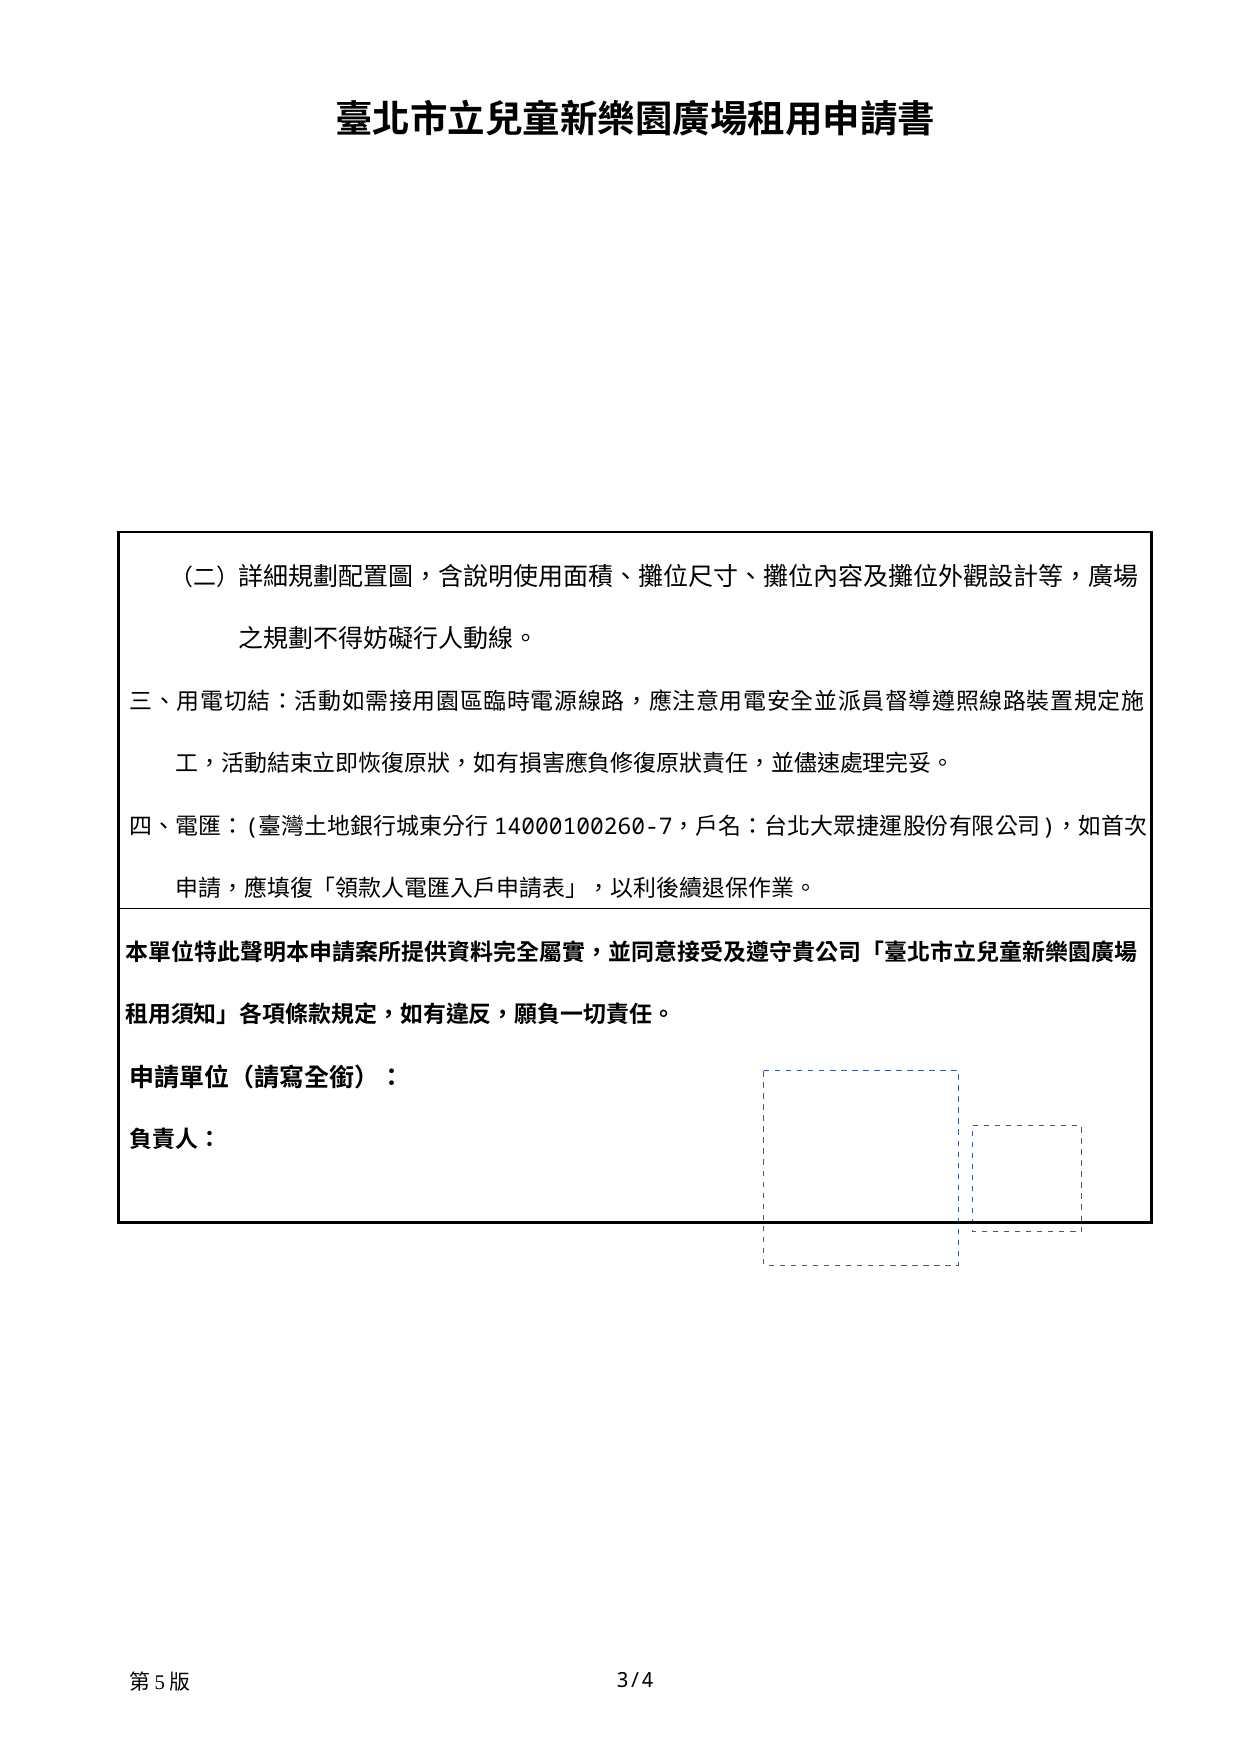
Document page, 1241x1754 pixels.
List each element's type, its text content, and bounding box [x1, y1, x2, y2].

table_cell （二）詳細規劃配置圖，含說明使用面積、攤位尺寸、攤位內容及攤位外觀設計等，廣場之規劃不得妨礙行人動線。 三、用電切結：活動如需接用園區臨時電源線路，應注意用電安全並派員督導遵照線路裝置規定施工，活動結束立即恢復原狀，如有損害應負修復原狀責任，並儘速處理完妥。 四、電匯：(臺灣土地銀行城東分行14000100260-7，戶名：台北大眾捷運股份有限公司)，如首次申請，應填復「領款人電匯入戶申請表」，以利後續退保作業。 [120, 533, 1150, 907]
table_cell 本單位特此聲明本申請案所提供資料完全屬實，並同意接受及遵守貴公司「臺北市立兒童新樂園廣場租用須知」各項條款規定，如有違反，願負一切責任。 申請單位（請寫全銜）： 負責人： [120, 909, 1150, 1221]
